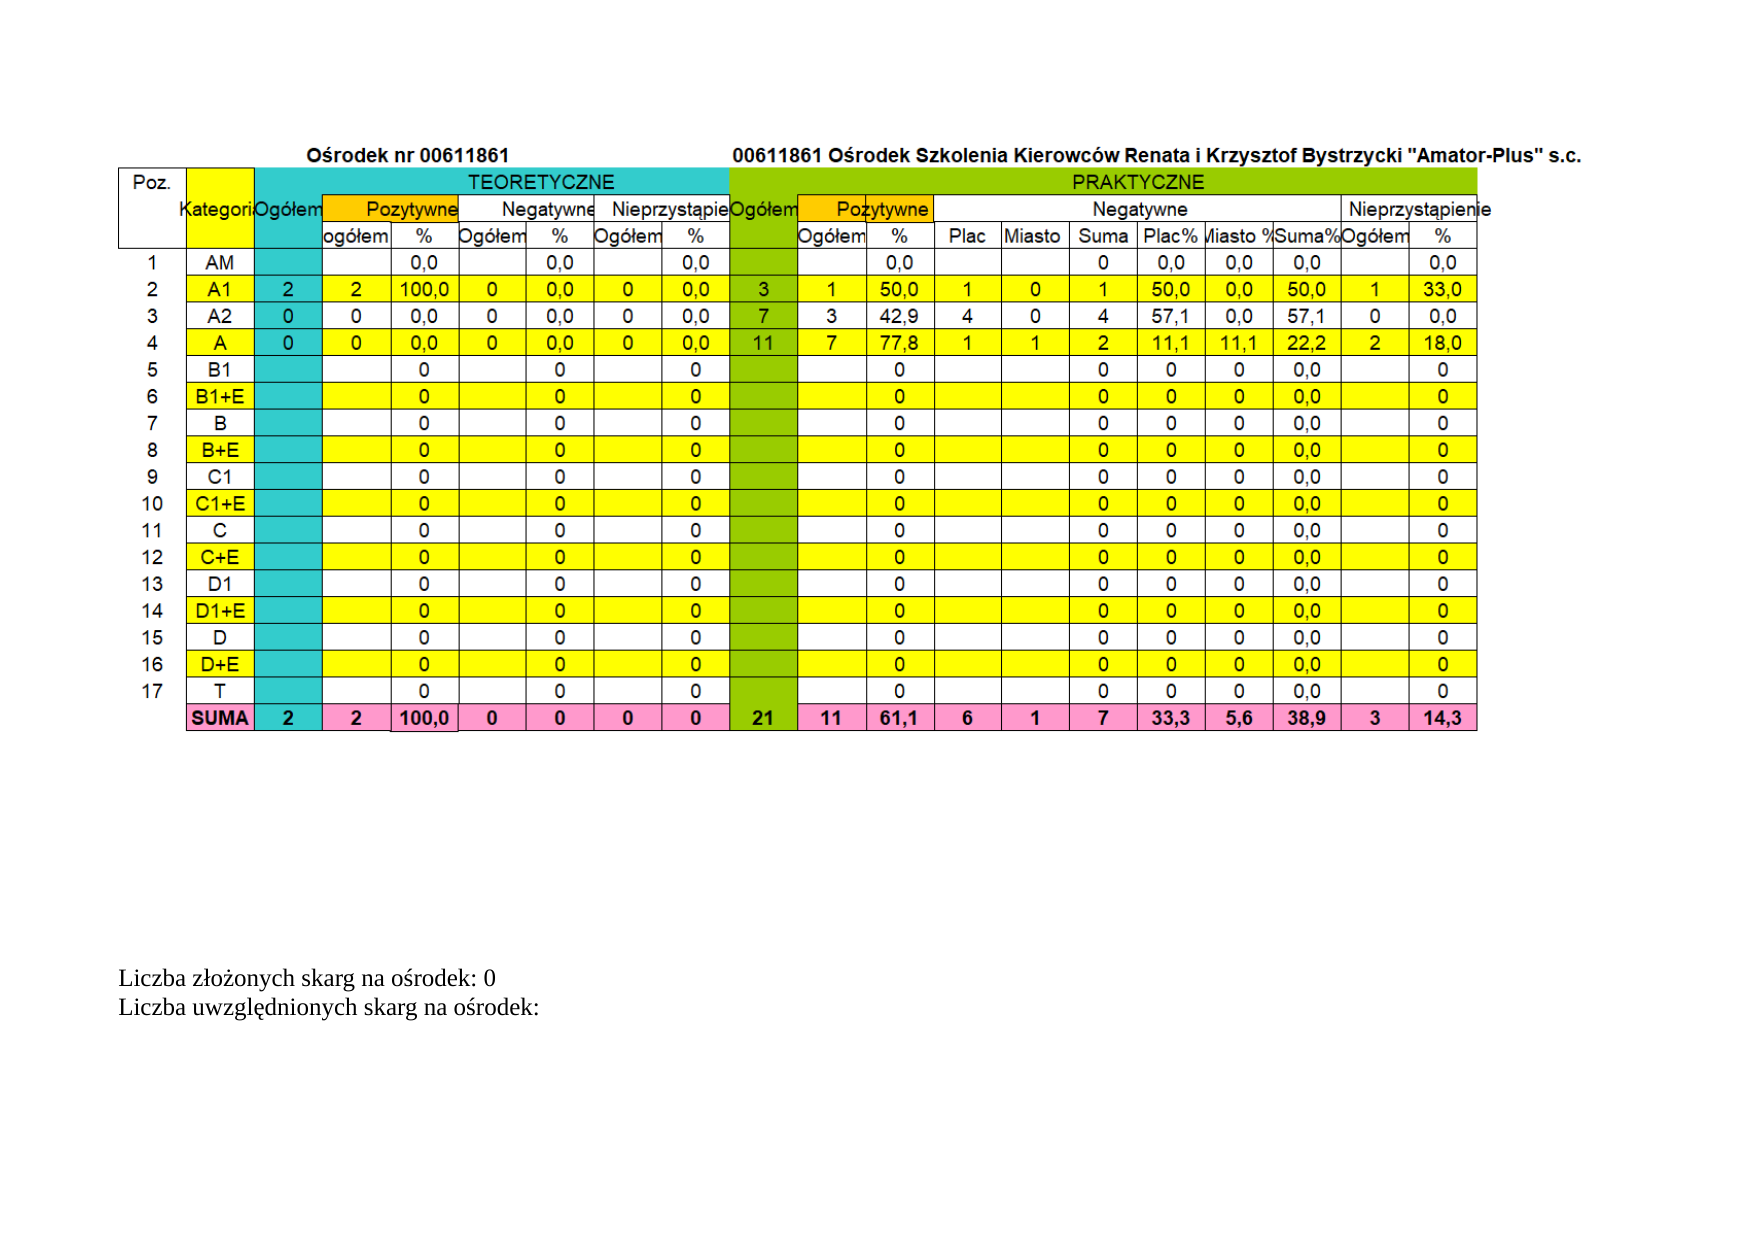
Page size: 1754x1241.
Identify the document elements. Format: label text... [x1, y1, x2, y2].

picture [118, 118, 1636, 763]
text Liczba uwzględnionych skarg na ośrodek: [118, 992, 1636, 1021]
text Liczba złożonych skarg na ośrodek: 0 [118, 963, 1636, 992]
